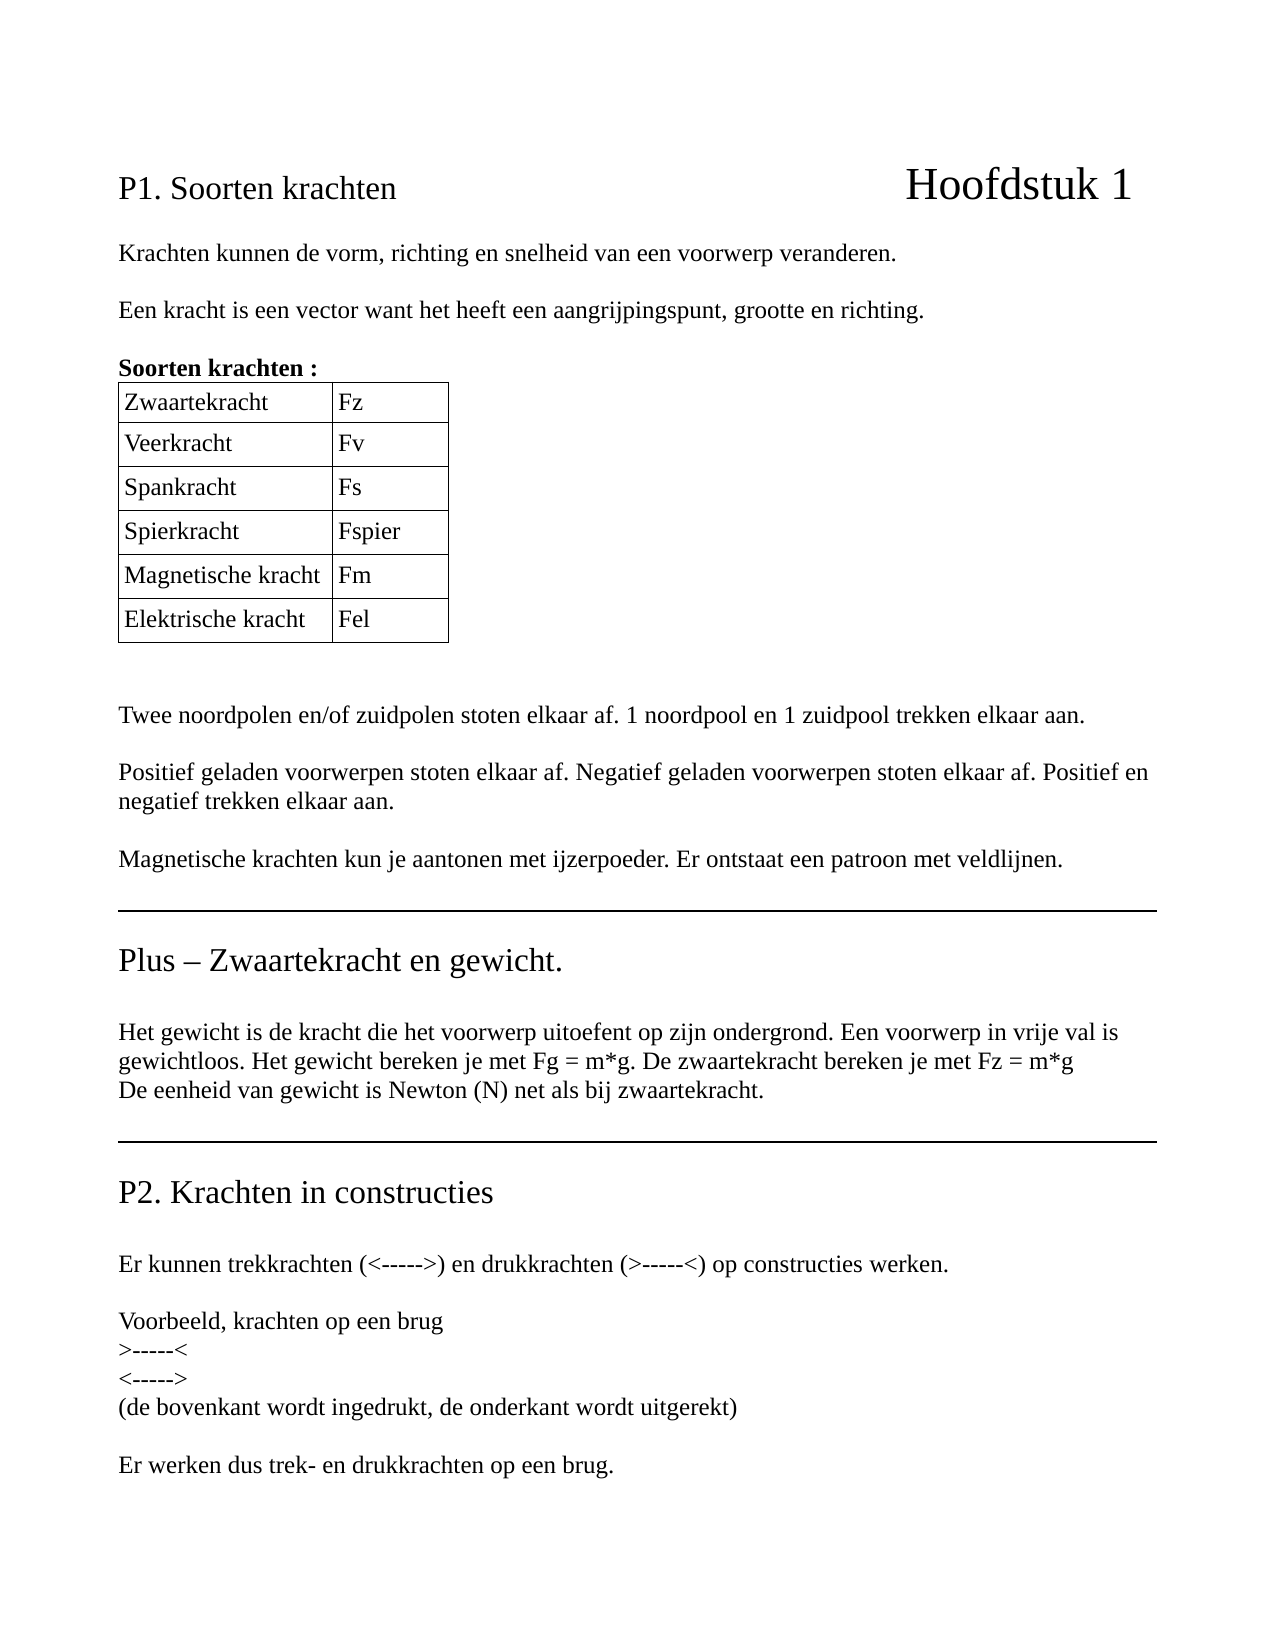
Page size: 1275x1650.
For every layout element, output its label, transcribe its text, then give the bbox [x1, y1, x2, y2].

text Voorbeeld, krachten op een brug [118, 1306, 1157, 1335]
text Magnetische krachten kun je aantonen met ijzerpoeder. Er ontstaat een patroon met veldlijnen. [118, 844, 1157, 872]
table_cell Fspier [333, 511, 448, 554]
table_cell Spierkracht [119, 511, 332, 554]
text Krachten kunnen de vorm, richting en snelheid van een voorwerp veranderen. [118, 238, 1157, 267]
table_cell Veerkracht [119, 423, 332, 466]
text Een kracht is een vector want het heeft een aangrijpingspunt, grootte en richting. [118, 295, 1157, 324]
table_cell Fv [333, 423, 448, 466]
text Er kunnen trekkrachten (<----->) en drukkrachten (>-----<) op constructies werken. [118, 1249, 1157, 1277]
table_cell Elektrische kracht [119, 599, 332, 642]
text P1. Soorten krachten Hoofdstuk 1 [118, 156, 1157, 209]
table_cell Fs [333, 467, 448, 510]
table_cell Fel [333, 599, 448, 642]
text Het gewicht is de kracht die het voorwerp uitoefent op zijn ondergrond. Een voorwerp in vrije val is gewichtloos. Het gewicht bereken je met Fg = m*g. De zwaartekracht bereken je met Fz = m*g [118, 1017, 1157, 1075]
text <-----> [118, 1364, 1157, 1392]
text >-----< [118, 1335, 1157, 1364]
text (de bovenkant wordt ingedrukt, de onderkant wordt uitgerekt) [118, 1392, 1157, 1421]
text Plus – Zwaartekracht en gewicht. [118, 941, 1157, 979]
text P2. Krachten in constructies [118, 1172, 1157, 1210]
text Er werken dus trek- en drukkrachten op een brug. [118, 1450, 1157, 1479]
table_header Fz [333, 383, 448, 422]
table_cell Magnetische kracht [119, 555, 332, 598]
table_header Zwaartekracht [119, 383, 332, 422]
table_cell Spankracht [119, 467, 332, 510]
text De eenheid van gewicht is Newton (N) net als bij zwaartekracht. [118, 1075, 1157, 1104]
text Twee noordpolen en/of zuidpolen stoten elkaar af. 1 noordpool en 1 zuidpool trekken elkaar aan. [118, 700, 1157, 729]
text Soorten krachten : [118, 353, 1157, 382]
table_cell Fm [333, 555, 448, 598]
text Positief geladen voorwerpen stoten elkaar af. Negatief geladen voorwerpen stoten elkaar af. Positief en negatief trekken elkaar aan. [118, 757, 1157, 815]
